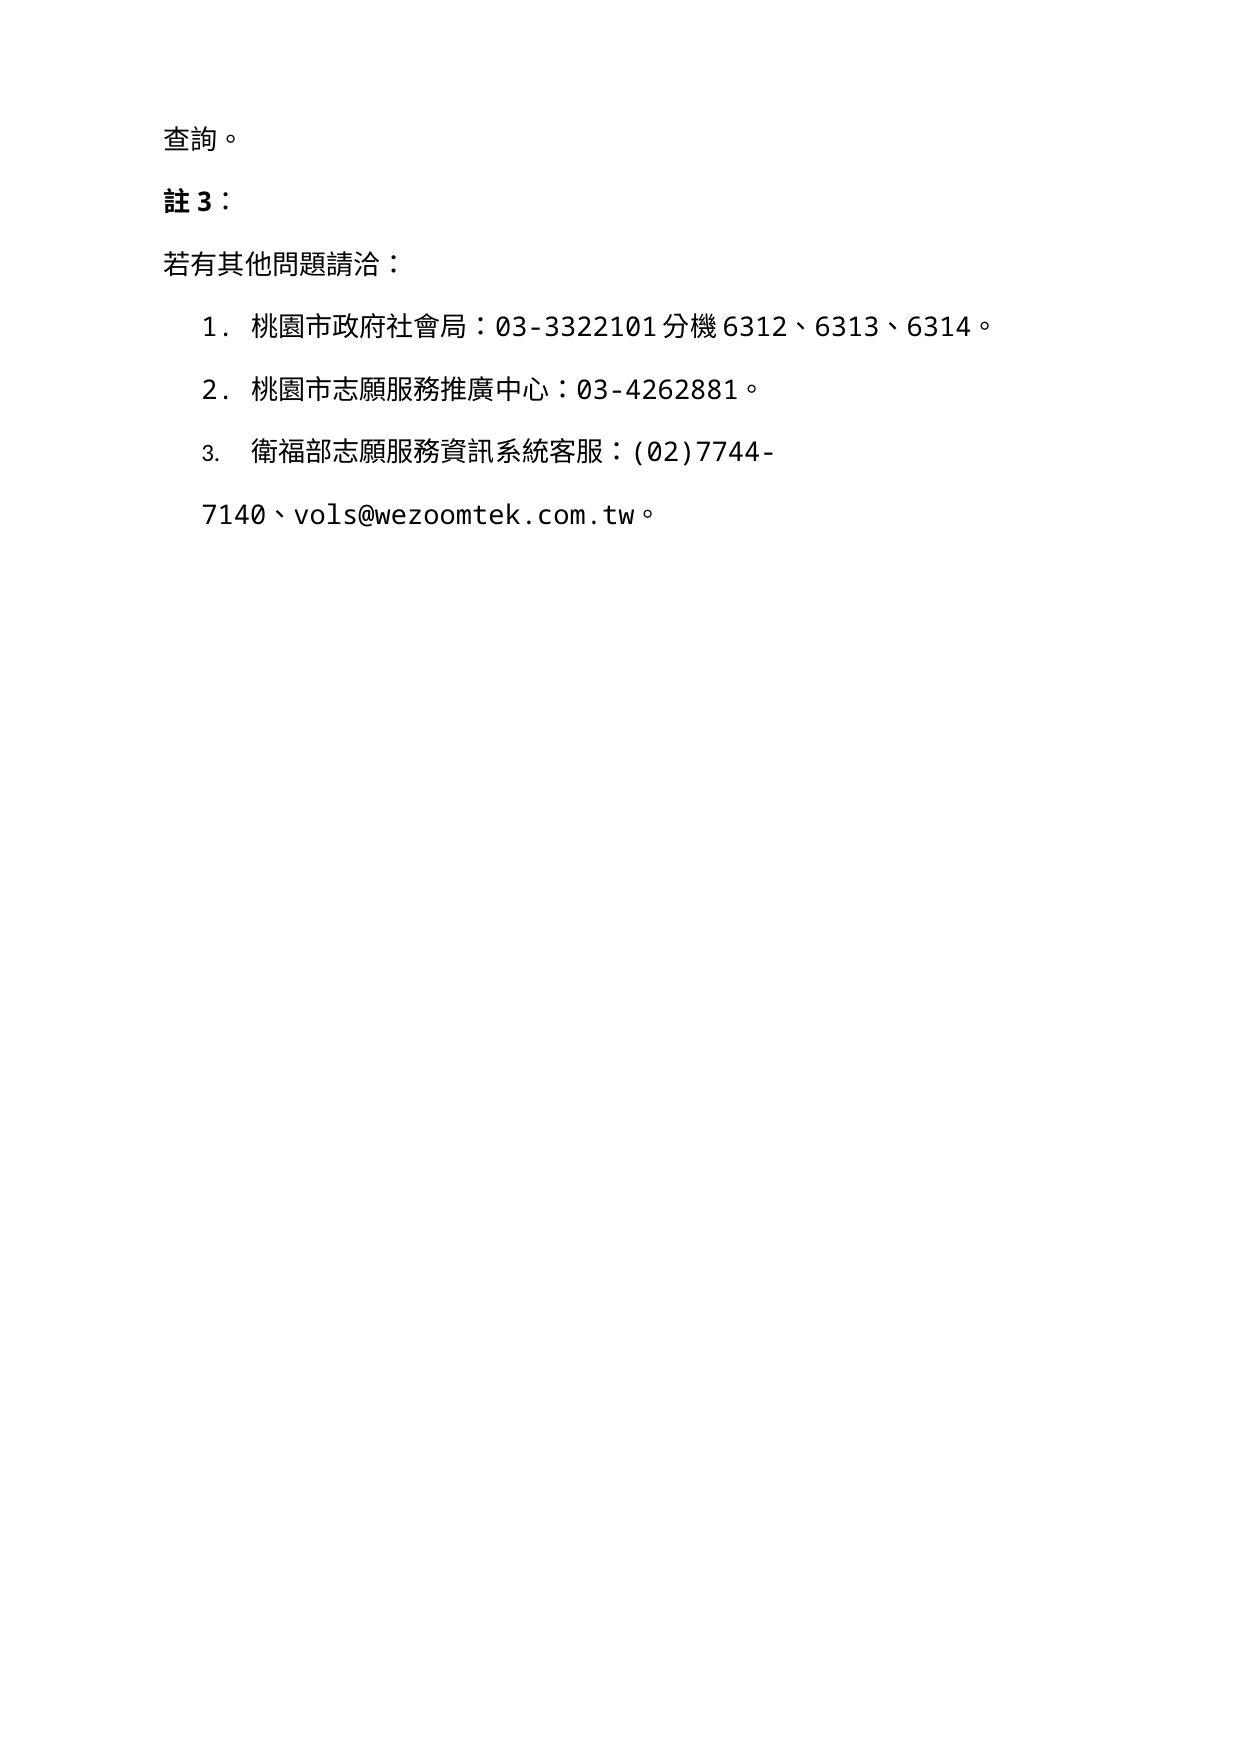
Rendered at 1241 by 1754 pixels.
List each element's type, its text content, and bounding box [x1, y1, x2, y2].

text 若有其他問題請洽： [163, 221, 1109, 283]
list 桃園市志願服務推廣中心：03-4262881。 [201, 346, 1109, 408]
text 查詢。 [163, 96, 1109, 158]
text 註3： [163, 158, 1109, 221]
list 衛福部志願服務資訊系統客服：(02)7744-7140、vols@wezoomtek.com.tw。 [201, 408, 1109, 533]
list 桃園市政府社會局：03-3322101分機6312、6313、6314。 [201, 283, 1109, 346]
